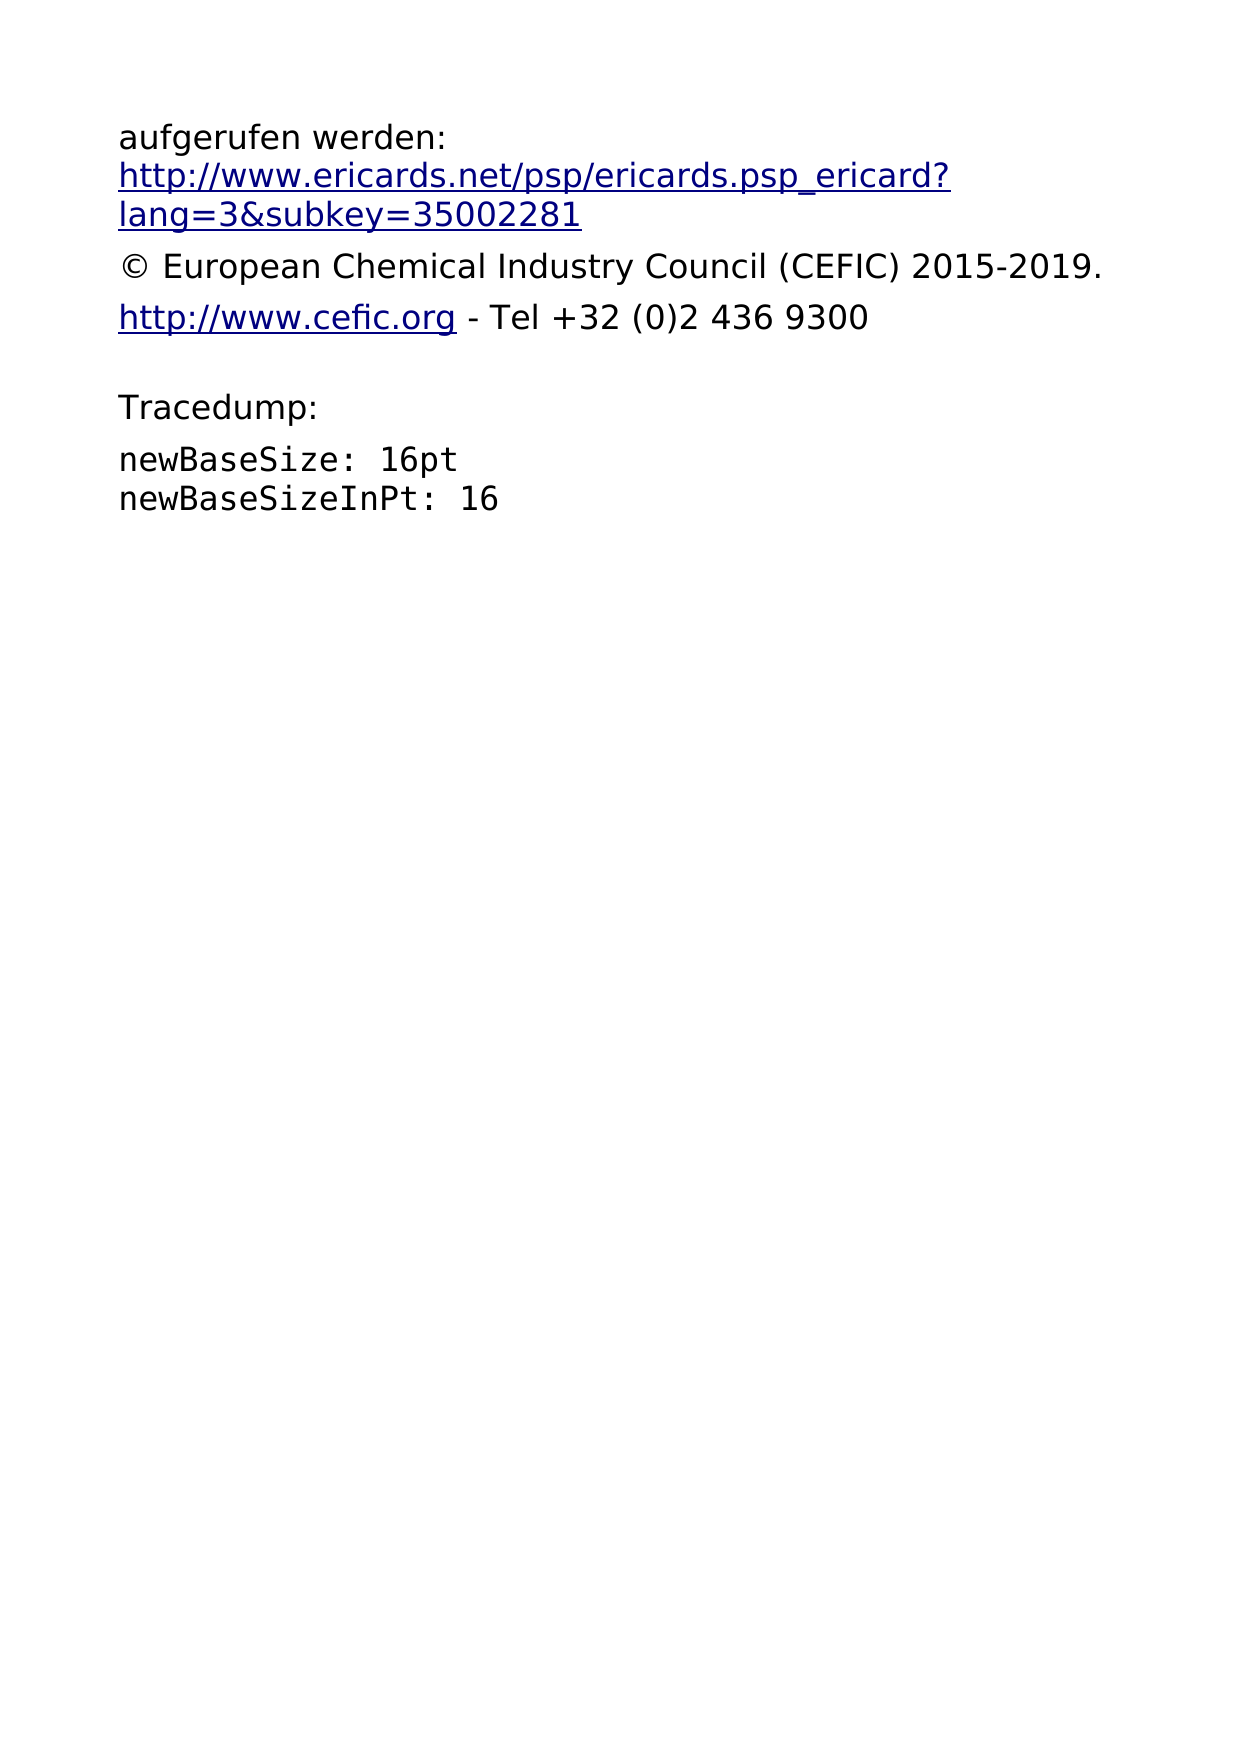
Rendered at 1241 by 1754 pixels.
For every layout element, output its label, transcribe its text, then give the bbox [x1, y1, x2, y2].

text Tracedump: [118, 350, 1122, 428]
text newBaseSize: 16pt newBaseSizeInPt: 16 [118, 440, 1122, 518]
text aufgerufen werden: http://www.ericards.net/psp/ericards.psp_ericard?lang=3&subkey=35002281 [118, 118, 1122, 235]
text © European Chemical Industry Council (CEFIC) 2015-2019. [118, 247, 1122, 286]
text http://www.cefic.org - Tel +32 (0)2 436 9300 [118, 298, 1122, 337]
